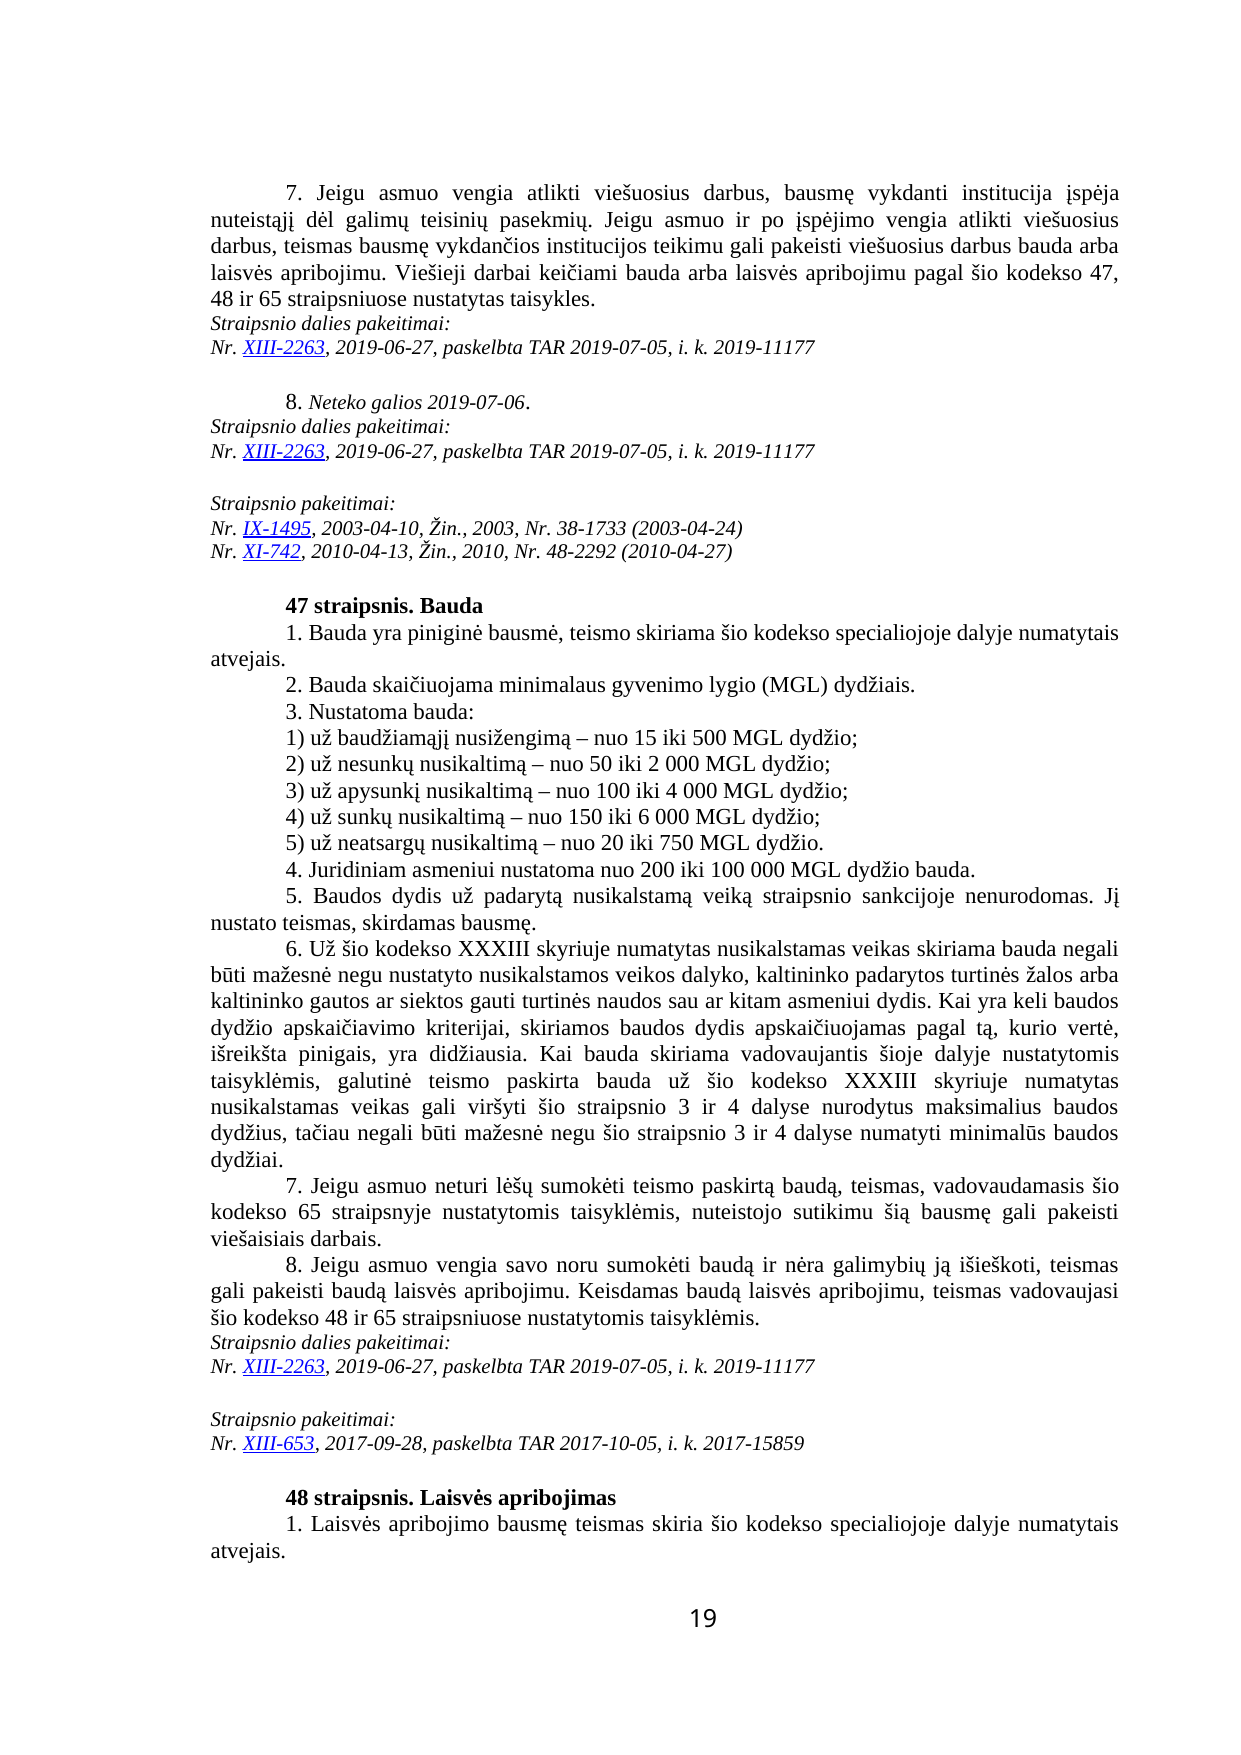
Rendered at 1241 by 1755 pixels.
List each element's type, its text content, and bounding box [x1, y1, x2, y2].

text Nr. IX-1495, 2003-04-10, Žin., 2003, Nr. 38-1733 (2003-04-24) [210, 515, 1120, 539]
text 3) už apysunkį nusikaltimą – nuo 100 iki 4 000 MGL dydžio; [210, 777, 1120, 803]
text Nr. XIII-2263, 2019-06-27, paskelbta TAR 2019-07-05, i. k. 2019-11177 [210, 1354, 1120, 1378]
text 5. Baudos dydis už padarytą nusikalstamą veiką straipsnio sankcijoje nenurodomas. Jį nustato teismas, skirdamas bausmę. [210, 882, 1120, 935]
text 7. Jeigu asmuo neturi lėšų sumokėti teismo paskirtą baudą, teismas, vadovaudamasis šio kodekso 65 straipsnyje nustatytomis taisyklėmis, nuteistojo sutikimu šią bausmę gali pakeisti viešaisiais darbais. [210, 1172, 1120, 1251]
text Straipsnio dalies pakeitimai: [210, 414, 1120, 438]
text Nr. XI-742, 2010-04-13, Žin., 2010, Nr. 48-2292 (2010-04-27) [210, 539, 1120, 563]
text 8. Neteko galios 2019-07-06. [210, 388, 1120, 414]
text 2. Bauda skaičiuojama minimalaus gyvenimo lygio (MGL) dydžiais. [210, 671, 1120, 698]
text 6. Už šio kodekso XXXIII skyriuje numatytas nusikalstamas veikas skiriama bauda negali būti mažesnė negu nustatyto nusikalstamos veikos dalyko, kaltininko padarytos turtinės žalos arba kaltininko gautos ar siektos gauti turtinės naudos sau ar kitam asmeniui dydis. Kai yra keli baudos dydžio apskaičiavimo kriterijai, skiriamos baudos dydis apskaičiuojamas pagal tą, kurio vertė, išreikšta pinigais, yra didžiausia. Kai bauda skiriama vadovaujantis šioje dalyje nustatytomis taisyklėmis, galutinė teismo paskirta bauda už šio kodekso XXXIII skyriuje numatytas nusikalstamas veikas gali viršyti šio straipsnio 3 ir 4 dalyse nurodytus maksimalius baudos dydžius, tačiau negali būti mažesnė negu šio straipsnio 3 ir 4 dalyse numatyti minimalūs baudos dydžiai. [210, 935, 1120, 1172]
text 48 straipsnis. Laisvės apribojimas [210, 1484, 1120, 1510]
text Straipsnio dalies pakeitimai: [210, 311, 1120, 335]
text 1. Bauda yra piniginė bausmė, teismo skiriama šio kodekso specialiojoje dalyje numatytais atvejais. [210, 619, 1120, 671]
text Nr. XIII-2263, 2019-06-27, paskelbta TAR 2019-07-05, i. k. 2019-11177 [210, 335, 1120, 359]
text 1) už baudžiamąjį nusižengimą – nuo 15 iki 500 MGL dydžio; [210, 724, 1120, 750]
text 8. Jeigu asmuo vengia savo noru sumokėti baudą ir nėra galimybių ją išieškoti, teismas gali pakeisti baudą laisvės apribojimu. Keisdamas baudą laisvės apribojimu, teismas vadovaujasi šio kodekso 48 ir 65 straipsniuose nustatytomis taisyklėmis. [210, 1251, 1120, 1330]
text 4) už sunkų nusikaltimą – nuo 150 iki 6 000 MGL dydžio; [210, 803, 1120, 829]
text 2) už nesunkų nusikaltimą – nuo 50 iki 2 000 MGL dydžio; [210, 750, 1120, 777]
text 4. Juridiniam asmeniui nustatoma nuo 200 iki 100 000 MGL dydžio bauda. [210, 856, 1120, 882]
text 5) už neatsargų nusikaltimą – nuo 20 iki 750 MGL dydžio. [210, 829, 1120, 856]
text 1. Laisvės apribojimo bausmę teismas skiria šio kodekso specialiojoje dalyje numatytais atvejais. [210, 1510, 1120, 1563]
text Nr. XIII-2263, 2019-06-27, paskelbta TAR 2019-07-05, i. k. 2019-11177 [210, 438, 1120, 463]
text Straipsnio pakeitimai: [210, 1407, 1120, 1431]
text Straipsnio pakeitimai: [210, 491, 1120, 515]
text 47 straipsnis. Bauda [210, 592, 1120, 619]
text Straipsnio dalies pakeitimai: [210, 1330, 1120, 1354]
text 3. Nustatoma bauda: [210, 698, 1120, 724]
text 7. Jeigu asmuo vengia atlikti viešuosius darbus, bausmę vykdanti institucija įspėja nuteistąjį dėl galimų teisinių pasekmių. Jeigu asmuo ir po įspėjimo vengia atlikti viešuosius darbus, teismas bausmę vykdančios institucijos teikimu gali pakeisti viešuosius darbus bauda arba laisvės apribojimu. Viešieji darbai keičiami bauda arba laisvės apribojimu pagal šio kodekso 47, 48 ir 65 straipsniuose nustatytas taisykles. [210, 179, 1120, 311]
text Nr. XIII-653, 2017-09-28, paskelbta TAR 2017-10-05, i. k. 2017-15859 [210, 1431, 1120, 1455]
